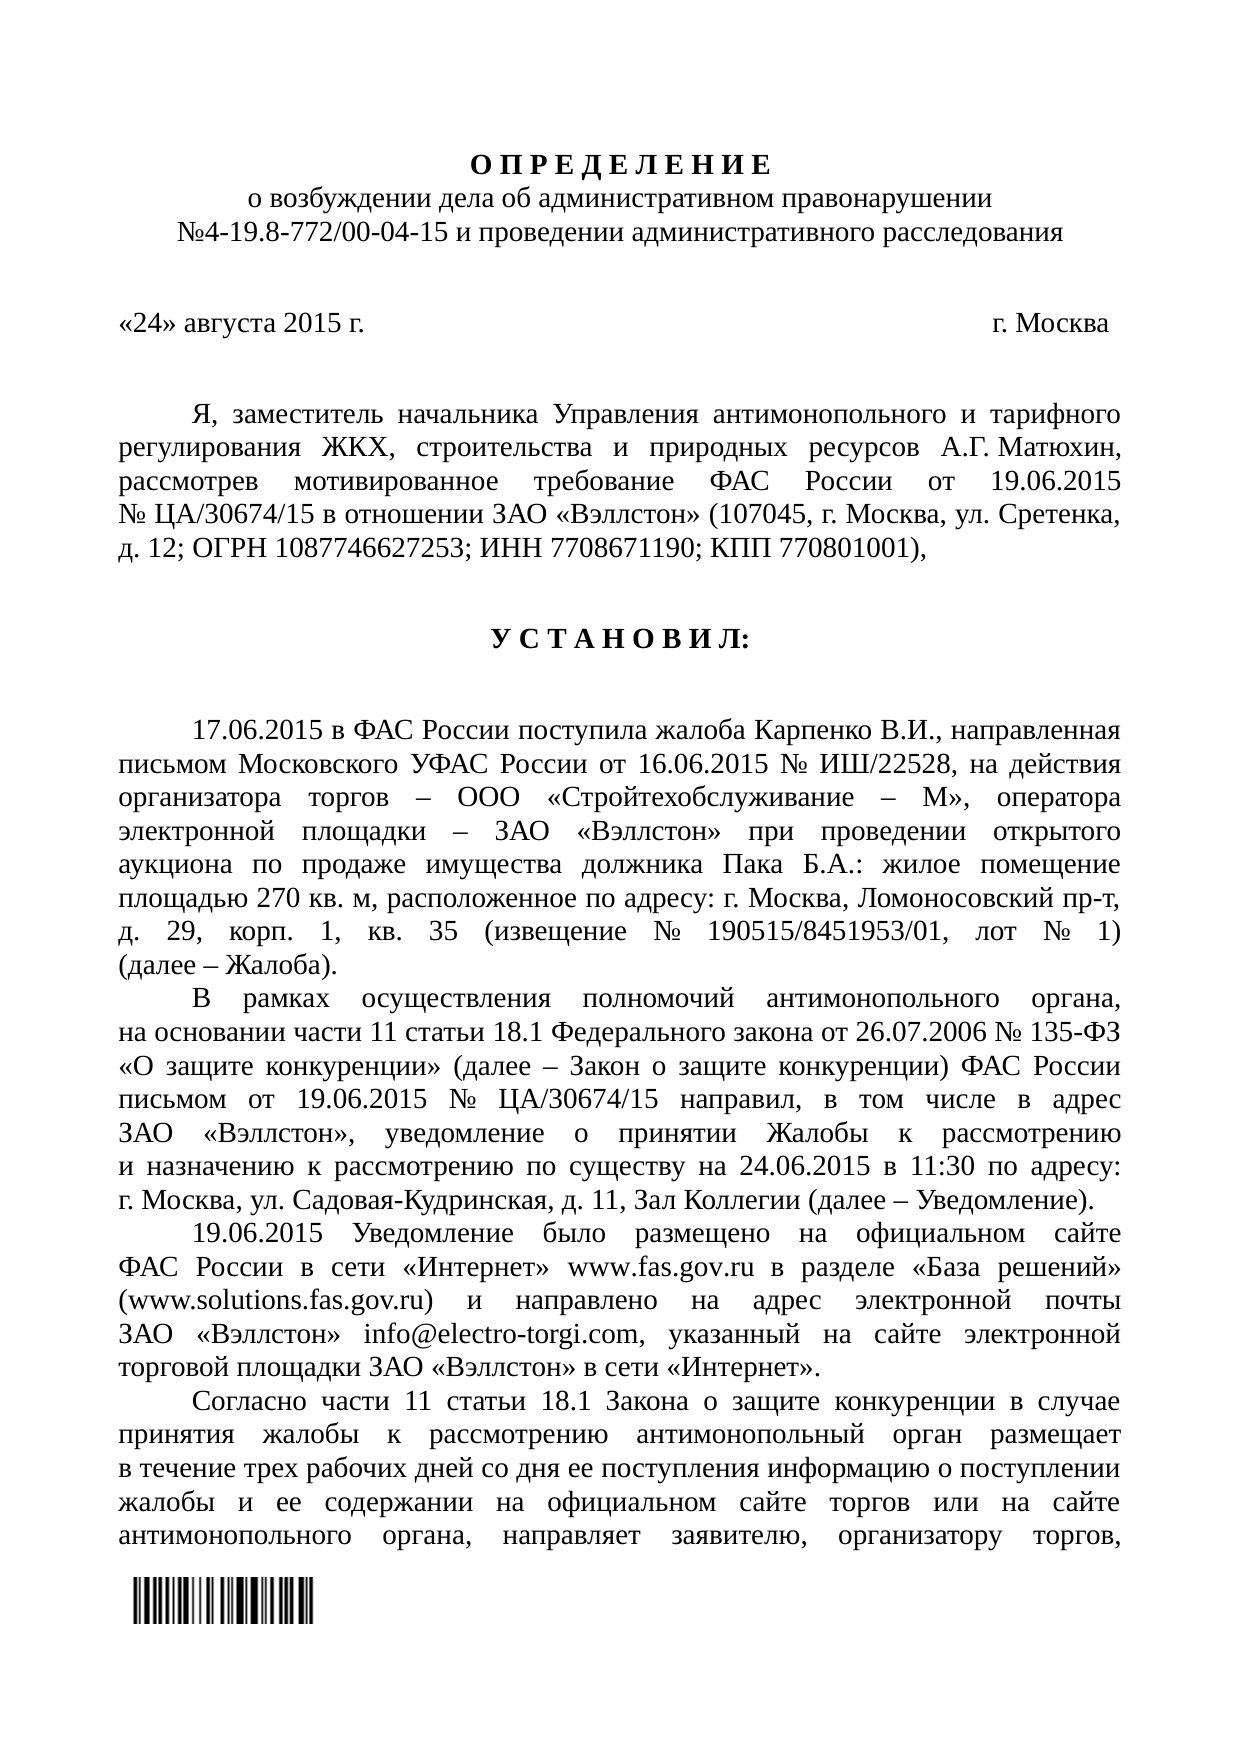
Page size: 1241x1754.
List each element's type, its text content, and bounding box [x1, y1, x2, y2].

text Я, заместитель начальника Управления антимонопольного и тарифного регулирования ЖКХ, строительства и природных ресурсов А.Г. Матюхин, рассмотрев мотивированное требование ФАС России от 19.06.2015 № ЦА/30674/15 в отношении ЗАО «Вэллстон» (107045, г. Москва, ул. Сретенка, д. 12; ОГРН 1087746627253; ИНН 7708671190; КПП 770801001), [118, 396, 1122, 564]
text В рамках осуществления полномочий антимонопольного органа, на основании части 11 статьи 18.1 Федерального закона от 26.07.2006 № 135-ФЗ «О защите конкуренции» (далее – Закон о защите конкуренции) ФАС России письмом от 19.06.2015 № ЦА/30674/15 направил, в том числе в адрес ЗАО «Вэллстон», уведомление о принятии Жалобы к рассмотрению и назначению к рассмотрению по существу на 24.06.2015 в 11:30 по адресу: г. Москва, ул. Садовая-Кудринская, д. 11, Зал Коллегии (далее – Уведомление). [118, 981, 1122, 1215]
text 17.06.2015 в ФАС России поступила жалоба Карпенко В.И., направленная письмом Московского УФАС России от 16.06.2015 № ИШ/22528, на действия организатора торгов – ООО «Стройтехобслуживание – М», оператора электронной площадки – ЗАО «Вэллстон» при проведении открытого аукциона по продаже имущества должника Пака Б.А.: жилое помещение площадью 270 кв. м, расположенное по адресу: г. Москва, Ломоносовский пр-т, д. 29, корп. 1, кв. 35 (извещение № 190515/8451953/01, лот № 1) (далее – Жалоба). [118, 712, 1122, 981]
picture [118, 1577, 331, 1624]
text о возбуждении дела об административном правонарушении [118, 180, 1122, 214]
text У С Т А Н О В И Л: [118, 621, 1122, 655]
text 19.06.2015 Уведомление было размещено на официальном сайте ФАС России в сети «Интернет» www.fas.gov.ru в разделе «База решений» (www.solutions.fas.gov.ru) и направлено на адрес электронной почты ЗАО «Вэллстон» info@electro-torgi.com, указанный на сайте электронной торговой площадки ЗАО «Вэллстон» в сети «Интернет». [118, 1215, 1122, 1383]
text О П Р Е Д Е Л Е Н И Е [118, 147, 1122, 180]
text «24» августа 2015 г. г. Москва [118, 305, 1122, 338]
text Согласно части 11 статьи 18.1 Закона о защите конкуренции в случае принятия жалобы к рассмотрению антимонопольный орган размещает в течение трех рабочих дней со дня ее поступления информацию о поступлении жалобы и ее содержании на официальном сайте торгов или на сайте антимонопольного органа, направляет заявителю, организатору торгов, [118, 1383, 1122, 1551]
text №4-19.8-772/00-04-15 и проведении административного расследования [118, 214, 1122, 247]
